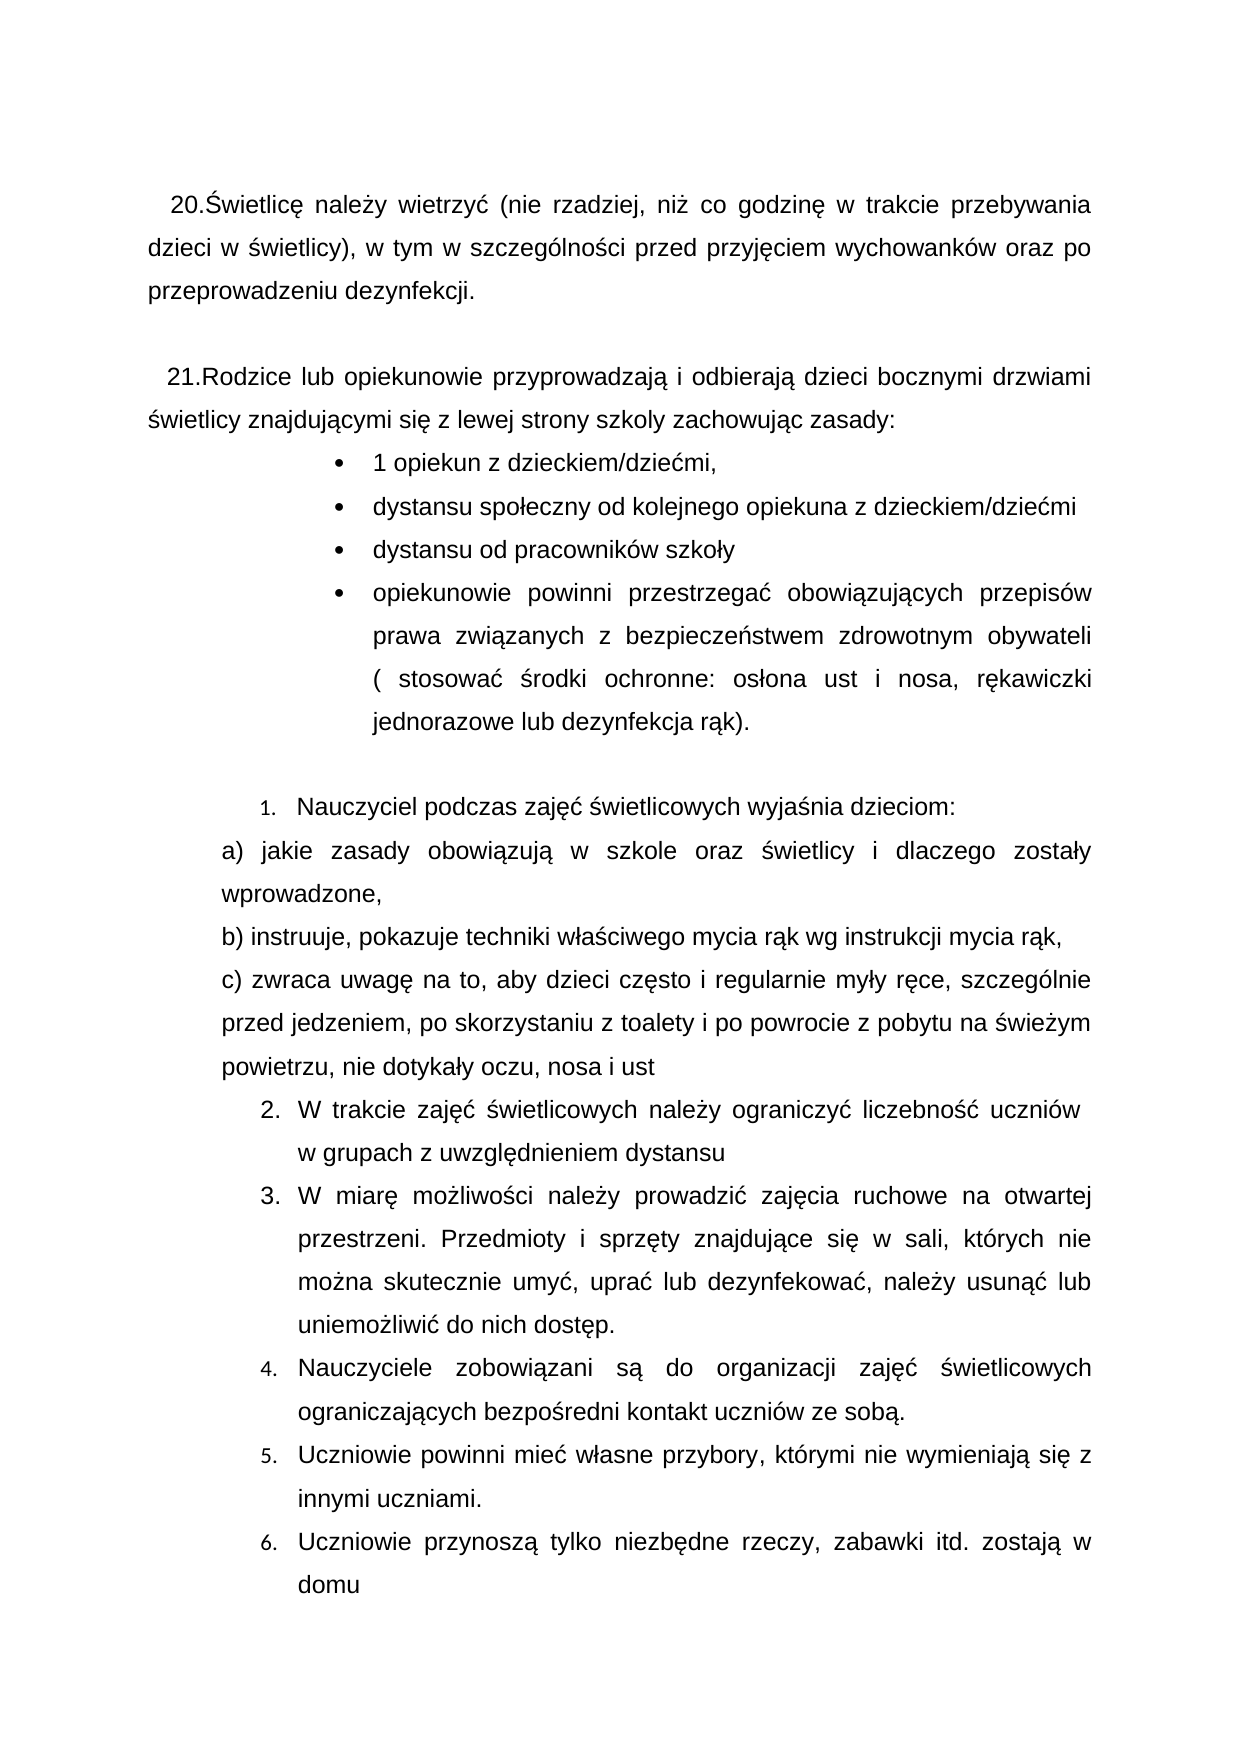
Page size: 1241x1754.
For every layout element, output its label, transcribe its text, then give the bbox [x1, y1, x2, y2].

list opiekunowie powinni przestrzegać obowiązujących przepisów prawa związanych z bezpieczeństwem zdrowotnym obywateli ( stosować środki ochronne: osłona ust i nosa, rękawiczki jednorazowe lub dezynfekcja rąk). [335, 578, 1093, 736]
list Nauczyciele zobowiązani są do organizacji zajęć świetlicowych ograniczających bezpośredni kontakt uczniów ze sobą. [260, 1353, 1093, 1426]
text 20.Świetlicę należy wietrzyć (nie rzadziej, niż co godzinę w trakcie przebywania dzieci w świetlicy), w tym w szczególności przed przyjęciem wychowanków oraz po przeprowadzeniu dezynfekcji. [148, 189, 1093, 304]
list dystansu społeczny od kolejnego opiekuna z dzieckiem/dziećmi [335, 491, 1093, 520]
list dystansu od pracowników szkoły [335, 534, 1093, 563]
list W miarę możliwości należy prowadzić zajęcia ruchowe na otwartej przestrzeni. Przedmioty i sprzęty znajdujące się w sali, których nie można skutecznie umyć, uprać lub dezynfekować, należy usunąć lub uniemożliwić do nich dostęp. [260, 1181, 1093, 1339]
list 1 opiekun z dzieckiem/dziećmi, [335, 448, 1093, 477]
text c) zwraca uwagę na to, aby dzieci często i regularnie myły ręce, szczególnie przed jedzeniem, po skorzystaniu z toalety i po powrocie z pobytu na świeżym powietrzu, nie dotykały oczu, nosa i ust [221, 965, 1093, 1080]
list a) jakie zasady obowiązują w szkole oraz świetlicy i dlaczego zostały wprowadzone, [221, 836, 1093, 908]
text b) instruuje, pokazuje techniki właściwego mycia rąk wg instrukcji mycia rąk, [221, 922, 1093, 951]
list Uczniowie powinni mieć własne przybory, którymi nie wymieniają się z innymi uczniami. [260, 1440, 1093, 1512]
list Nauczyciel podczas zajęć świetlicowych wyjaśnia dzieciom: [259, 792, 1093, 821]
text 21.Rodzice lub opiekunowie przyprowadzają i odbierają dzieci bocznymi drzwiami świetlicy znajdującymi się z lewej strony szkoly zachowując zasady: [148, 362, 1093, 434]
list Uczniowie przynoszą tylko niezbędne rzeczy, zabawki itd. zostają w domu [260, 1527, 1093, 1599]
list W trakcie zajęć świetlicowych należy ograniczyć liczebność uczniów w grupach z uwzględnieniem dystansu [260, 1095, 1093, 1167]
